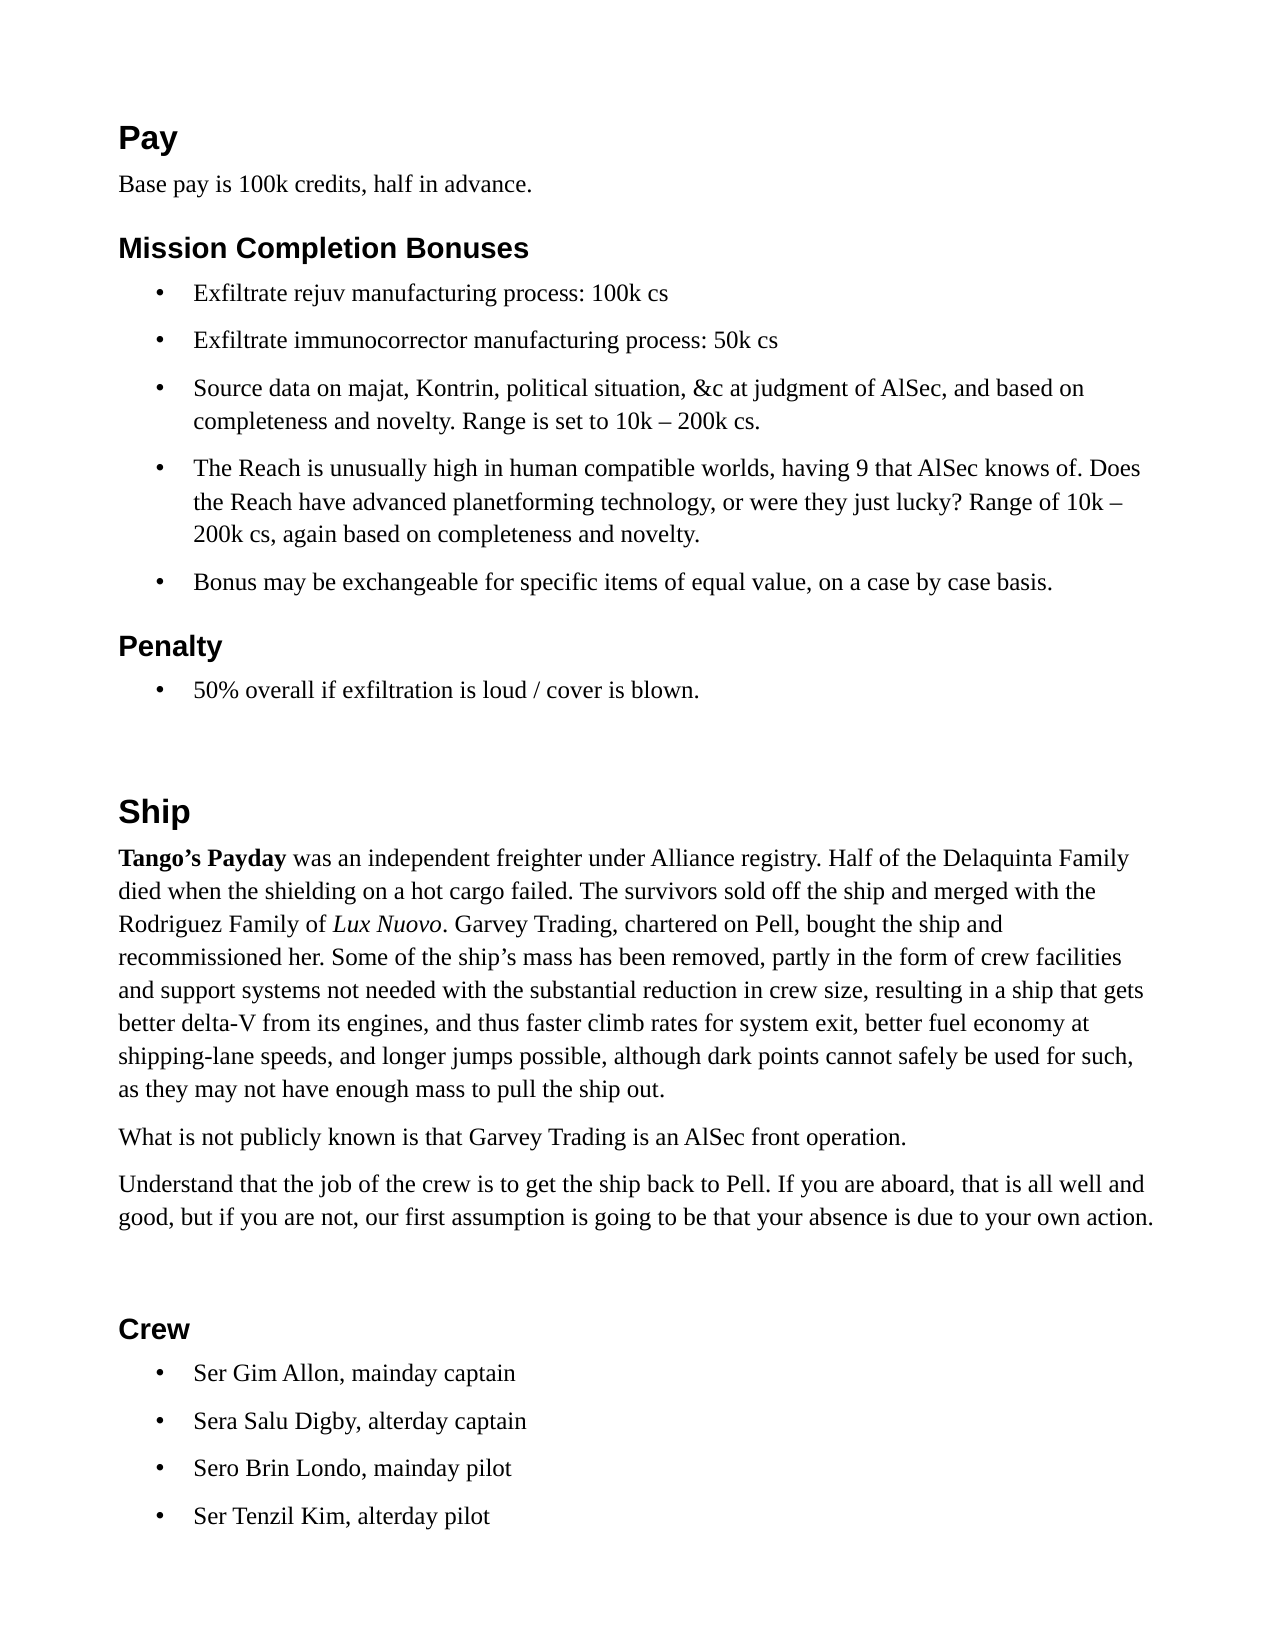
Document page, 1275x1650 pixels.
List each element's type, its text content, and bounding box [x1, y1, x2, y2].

subtitle Penalty [118, 629, 1157, 663]
list The Reach is unusually high in human compatible worlds, having 9 that AlSec knows of. Does the Reach have advanced planetforming technology, or were they just lucky? Range of 10k – 200k cs, again based on completeness and novelty. [156, 453, 1157, 548]
list Source data on majat, Kontrin, political situation, &c at judgment of AlSec, and based on completeness and novelty. Range is set to 10k – 200k cs. [156, 373, 1157, 435]
text Understand that the job of the crew is to get the ship back to Pell. If you are aboard, that is all well and good, but if you are not, our first assumption is going to be that your absence is due to your own action. [118, 1169, 1157, 1231]
subtitle Mission Completion Bonuses [118, 231, 1157, 265]
text Base pay is 100k credits, half in advance. [118, 169, 1157, 198]
list Ser Gim Allon, mainday captain [156, 1358, 1157, 1387]
list 50% overall if exfiltration is loud / cover is blown. [156, 676, 1157, 704]
list Ser Tenzil Kim, alterday pilot [156, 1501, 1157, 1530]
text What is not publicly known is that Garvey Trading is an AlSec front operation. [118, 1122, 1157, 1150]
subtitle Ship [118, 792, 1157, 830]
list Bonus may be exchangeable for specific items of equal value, on a case by case basis. [156, 567, 1157, 596]
list Sera Salu Digby, alterday captain [156, 1406, 1157, 1434]
text Tango’s Payday was an independent freighter under Alliance registry. Half of the Delaquinta Family died when the shielding on a hot cargo failed. The survivors sold off the ship and merged with the Rodriguez Family of Lux Nuovo. Garvey Trading, chartered on Pell, bought the ship and recommissioned her. Some of the ship’s mass has been removed, partly in the form of crew facilities and support systems not needed with the substantial reduction in crew size, resulting in a ship that gets better delta-V from its engines, and thus faster climb rates for system exit, better fuel economy at shipping-lane speeds, and longer jumps possible, although dark points cannot safely be used for such, as they may not have enough mass to pull the ship out. [118, 843, 1157, 1103]
subtitle Crew [118, 1312, 1157, 1346]
list Exfiltrate immunocorrector manufacturing process: 50k cs [156, 325, 1157, 354]
list Exfiltrate rejuv manufacturing process: 100k cs [156, 278, 1157, 306]
list Sero Brin Londo, mainday pilot [156, 1453, 1157, 1482]
subtitle Pay [118, 118, 1157, 157]
